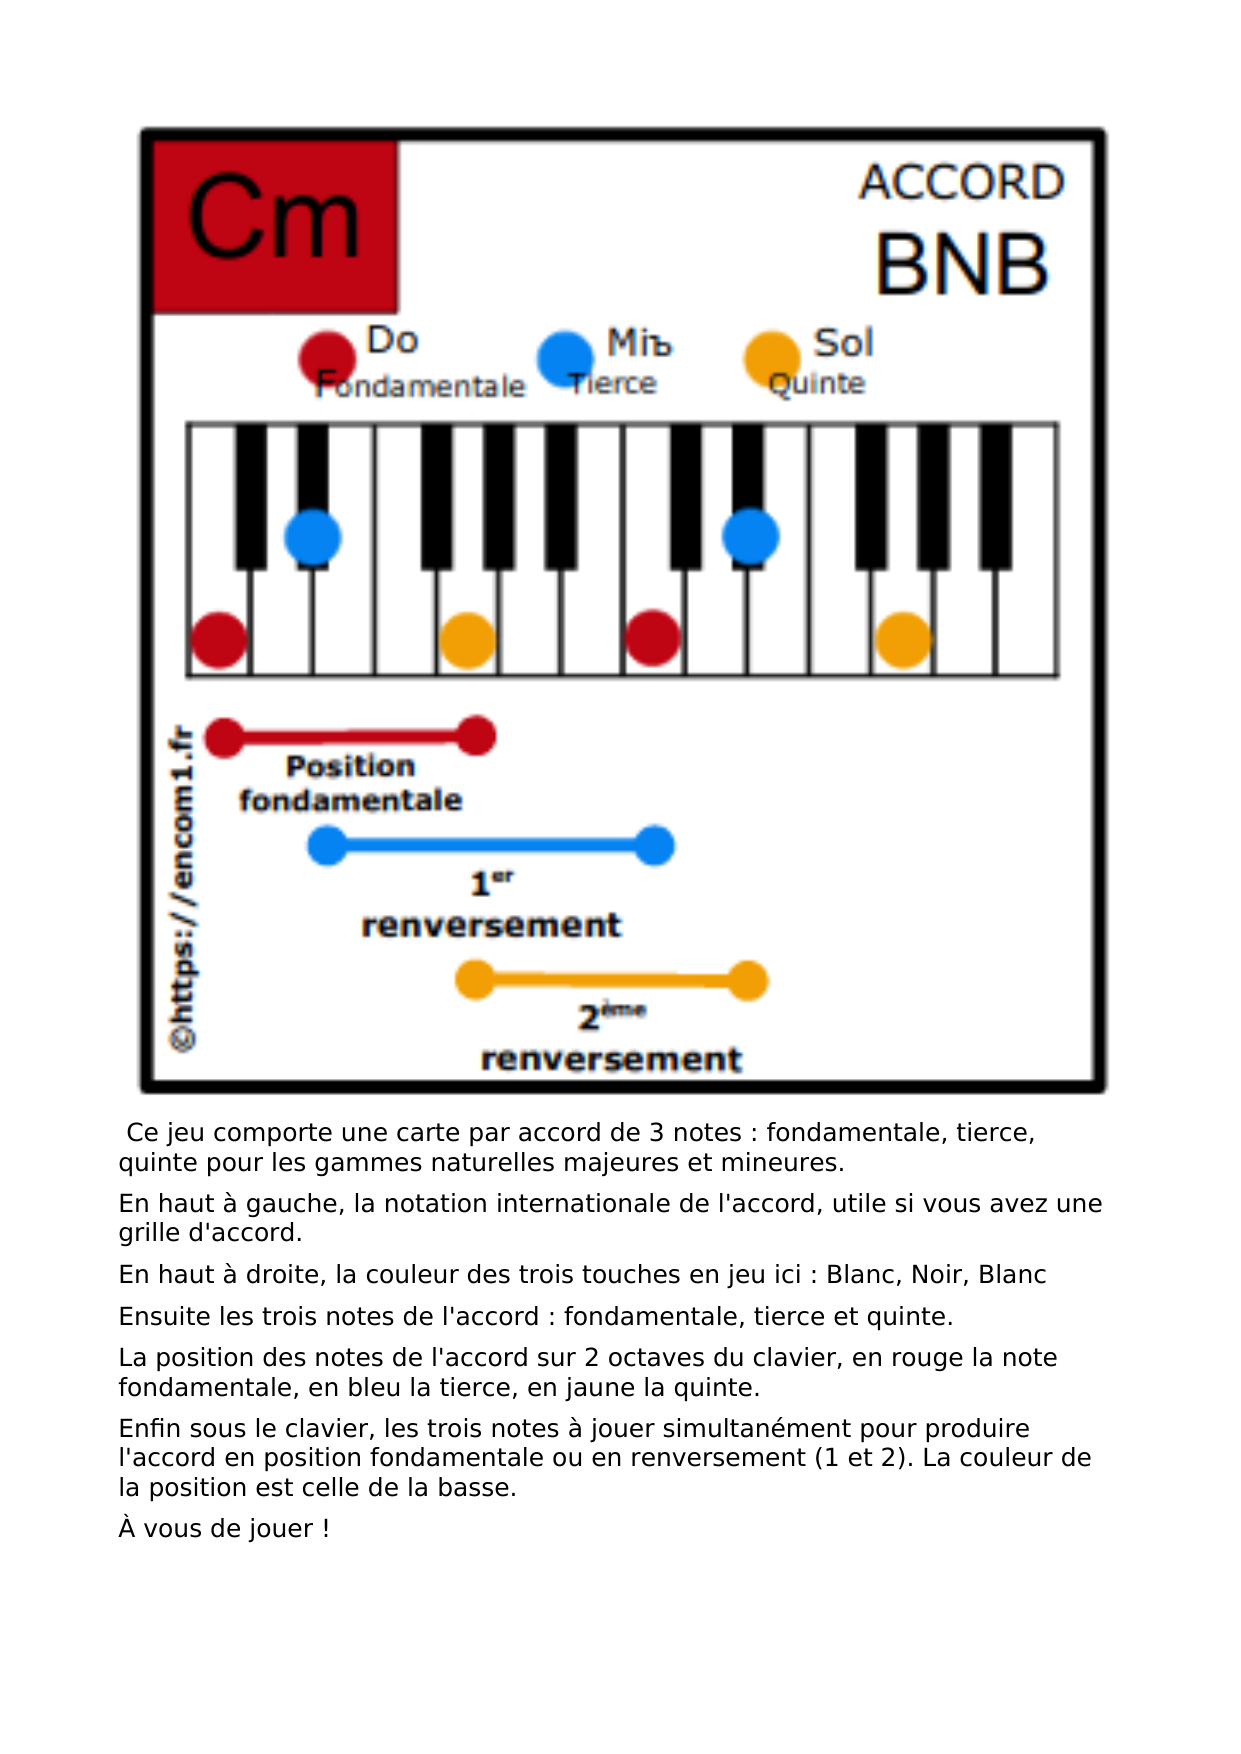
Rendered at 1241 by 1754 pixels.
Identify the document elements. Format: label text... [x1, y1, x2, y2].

text La position des notes de l'accord sur 2 octaves du clavier, en rouge la note fondamentale, en bleu la tierce, en jaune la quinte. [118, 1344, 1122, 1402]
text À vous de jouer ! [118, 1514, 1122, 1544]
text Ensuite les trois notes de l'accord : fondamentale, tierce et quinte. [118, 1302, 1122, 1331]
text En haut à droite, la couleur des trois touches en jeu ici : Blanc, Noir, Blanc [118, 1260, 1122, 1289]
text Enfin sous le clavier, les trois notes à jouer simultanément pour produire l'accord en position fondamentale ou en renversement (1 et 2). La couleur de la position est celle de la basse. [118, 1414, 1122, 1502]
text Ce jeu comporte une carte par accord de 3 notes : fondamentale, tierce, quinte pour les gammes naturelles majeures et mineures. [118, 1119, 1122, 1177]
picture [118, 118, 1123, 1119]
text En haut à gauche, la notation internationale de l'accord, utile si vous avez une grille d'accord. [118, 1189, 1122, 1248]
